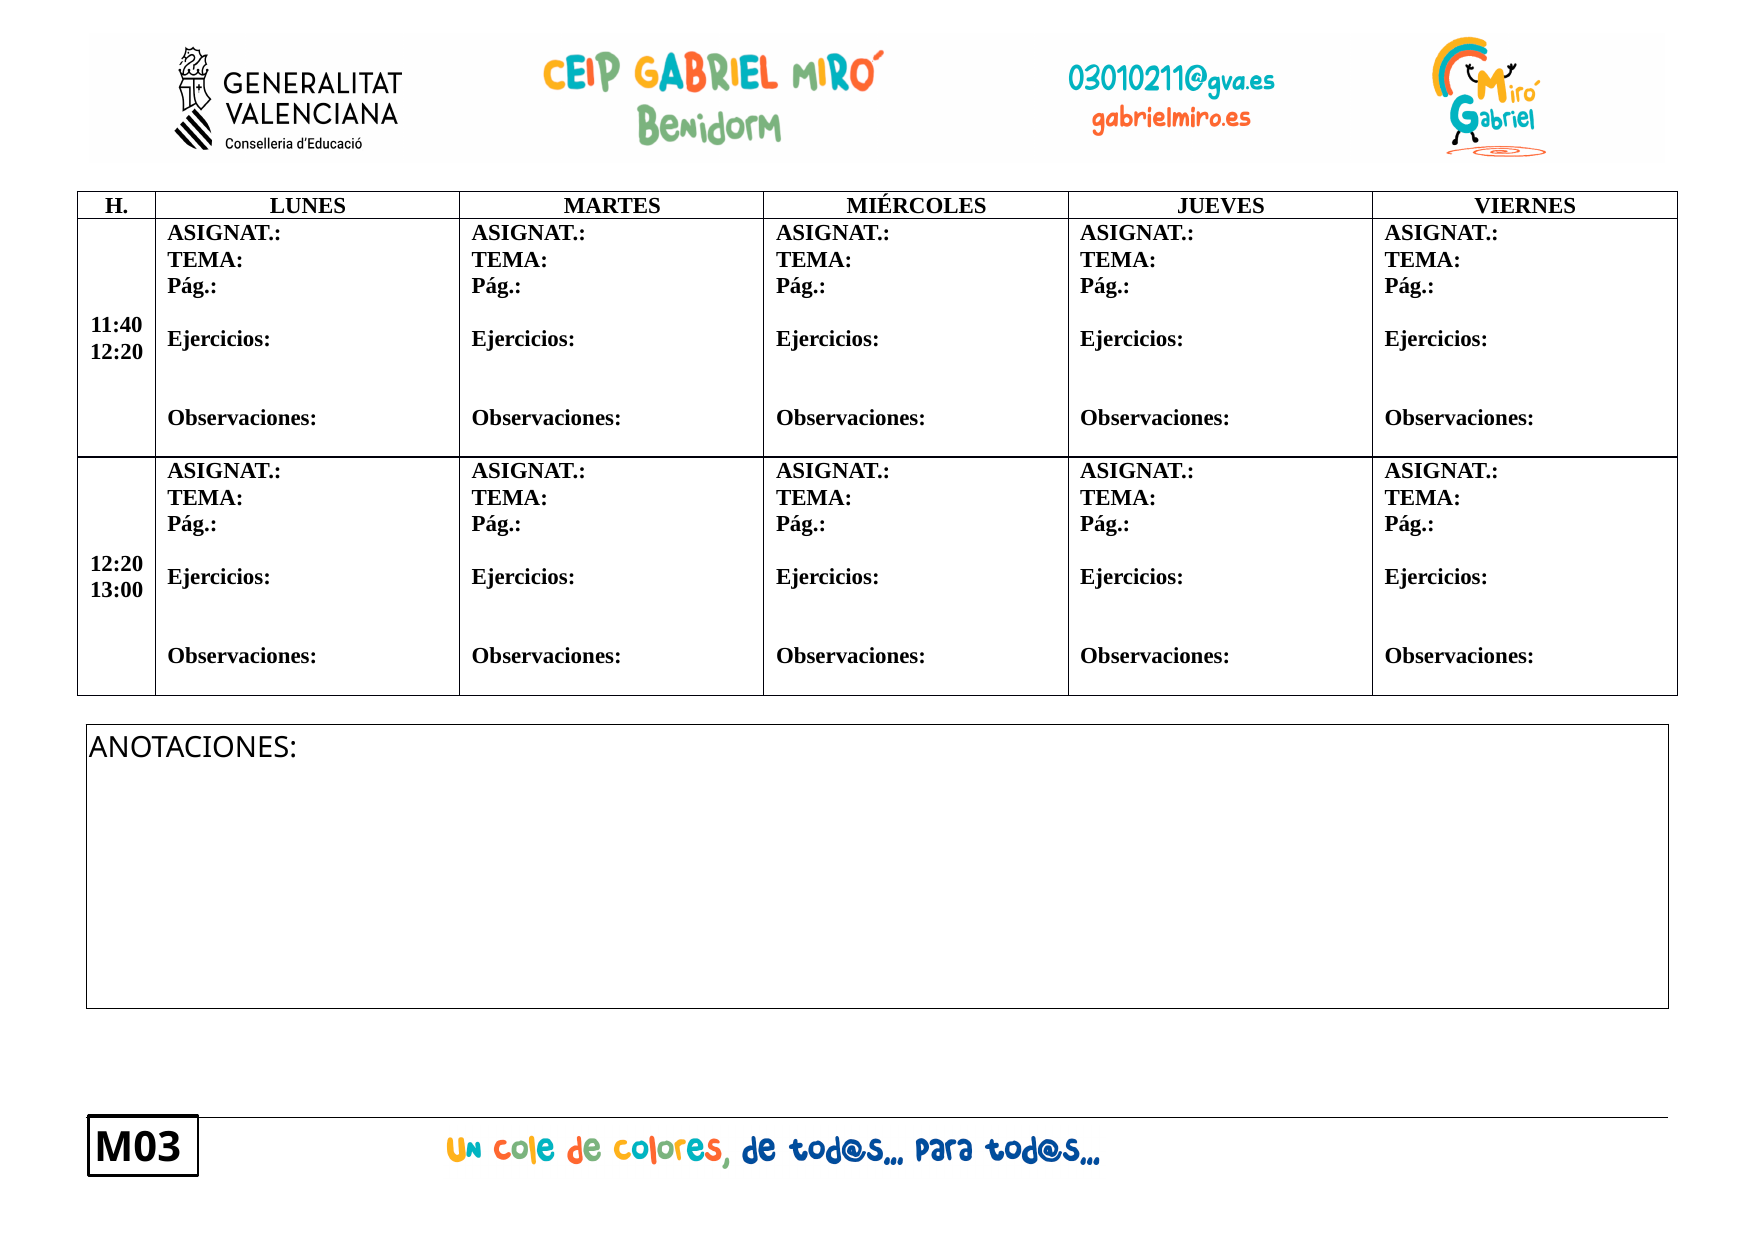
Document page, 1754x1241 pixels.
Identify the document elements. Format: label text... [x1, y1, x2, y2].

table_cell 12:20 13:00 [78, 458, 155, 695]
table_header JUEVES [1069, 192, 1372, 218]
table_cell ASIGNAT.: TEMA: Pág.: Ejercicios: Observaciones: [764, 219, 1068, 456]
text ANOTACIONES: [87, 725, 1668, 766]
table_cell ASIGNAT.: TEMA: Pág.: Ejercicios: Observaciones: [156, 219, 459, 456]
picture [442, 1125, 1107, 1179]
table_cell ASIGNAT.: TEMA: Pág.: Ejercicios: Observaciones: [764, 458, 1068, 695]
table_cell 11:40 12:20 [78, 219, 155, 456]
table_header LUNES [156, 192, 459, 218]
table_cell ASIGNAT.: TEMA: Pág.: Ejercicios: Observaciones: [1069, 458, 1372, 695]
table_cell ASIGNAT.: TEMA: Pág.: Ejercicios: Observaciones: [460, 219, 763, 456]
table_cell ASIGNAT.: TEMA: Pág.: Ejercicios: Observaciones: [1069, 219, 1372, 456]
table_header H. [78, 192, 155, 218]
table_header MIÉRCOLES [764, 192, 1068, 218]
table_cell ASIGNAT.: TEMA: Pág.: Ejercicios: Observaciones: [1373, 458, 1677, 695]
table_cell ASIGNAT.: TEMA: Pág.: Ejercicios: Observaciones: [1373, 219, 1677, 456]
table_cell ASIGNAT.: TEMA: Pág.: Ejercicios: Observaciones: [156, 458, 459, 695]
table_header MARTES [460, 192, 763, 218]
table_header VIERNES [1373, 192, 1677, 218]
picture [88, 33, 1666, 163]
table_cell ASIGNAT.: TEMA: Pág.: Ejercicios: Observaciones: [460, 458, 763, 695]
